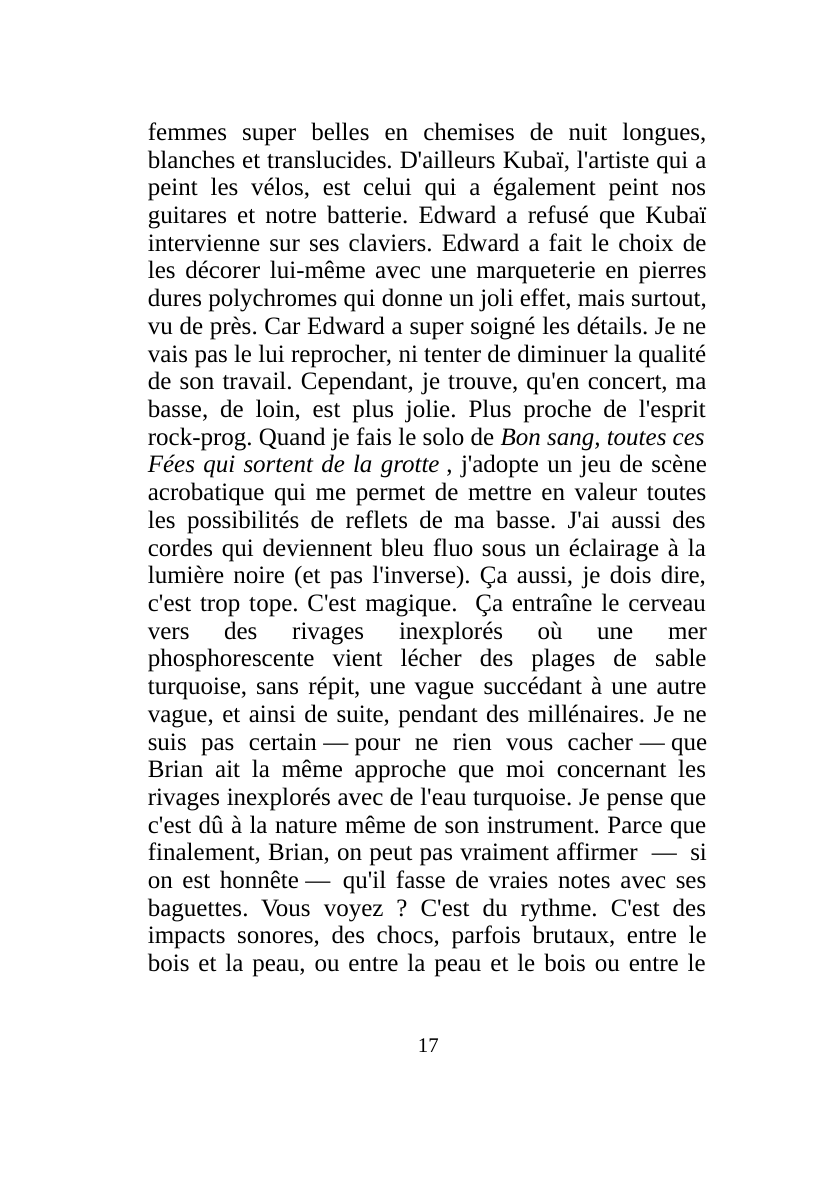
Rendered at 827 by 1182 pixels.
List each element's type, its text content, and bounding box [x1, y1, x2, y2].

text femmes super belles en chemises de nuit longues, blanches et translucides. D'ailleurs Kubaï, l'artiste qui a peint les vélos, est celui qui a également peint nos guitares et notre batterie. Edward a refusé que Kubaï intervienne sur ses claviers. Edward a fait le choix de les décorer lui‑même avec une marqueterie en pierres dures polychromes qui donne un joli effet, mais surtout, vu de près. Car Edward a super soigné les détails. Je ne vais pas le lui reprocher, ni tenter de diminuer la qualité de son travail. Cependant, je trouve, qu'en concert, ma basse, de loin, est plus jolie. Plus proche de l'esprit rock‑prog. Quand je fais le solo de Bon sang, toutes ces Fées qui sortent de la grotte , j'adopte un jeu de scène acrobatique qui me permet de mettre en valeur toutes les possibilités de reflets de ma basse. J'ai aussi des cordes qui deviennent bleu fluo sous un éclairage à la lumière noire (et pas l'inverse). Ça aussi, je dois dire, c'est trop tope. C'est magique. Ça entraîne le cerveau vers des rivages inexplorés où une mer phosphorescente vient lécher des plages de sable turquoise, sans répit, une vague succédant à une autre vague, et ainsi de suite, pendant des millénaires. Je ne suis pas certain — pour ne rien vous cacher — que Brian ait la même approche que moi concernant les rivages inexplorés avec de l'eau turquoise. Je pense que c'est dû à la nature même de son instrument. Parce que finalement, Brian, on peut pas vraiment affirmer — si on est honnête — qu'il fasse de vraies notes avec ses baguettes. Vous voyez ? C'est du rythme. C'est des impacts sonores, des chocs, parfois brutaux, entre le bois et la peau, ou entre la peau et le bois ou entre le [148, 118, 707, 977]
